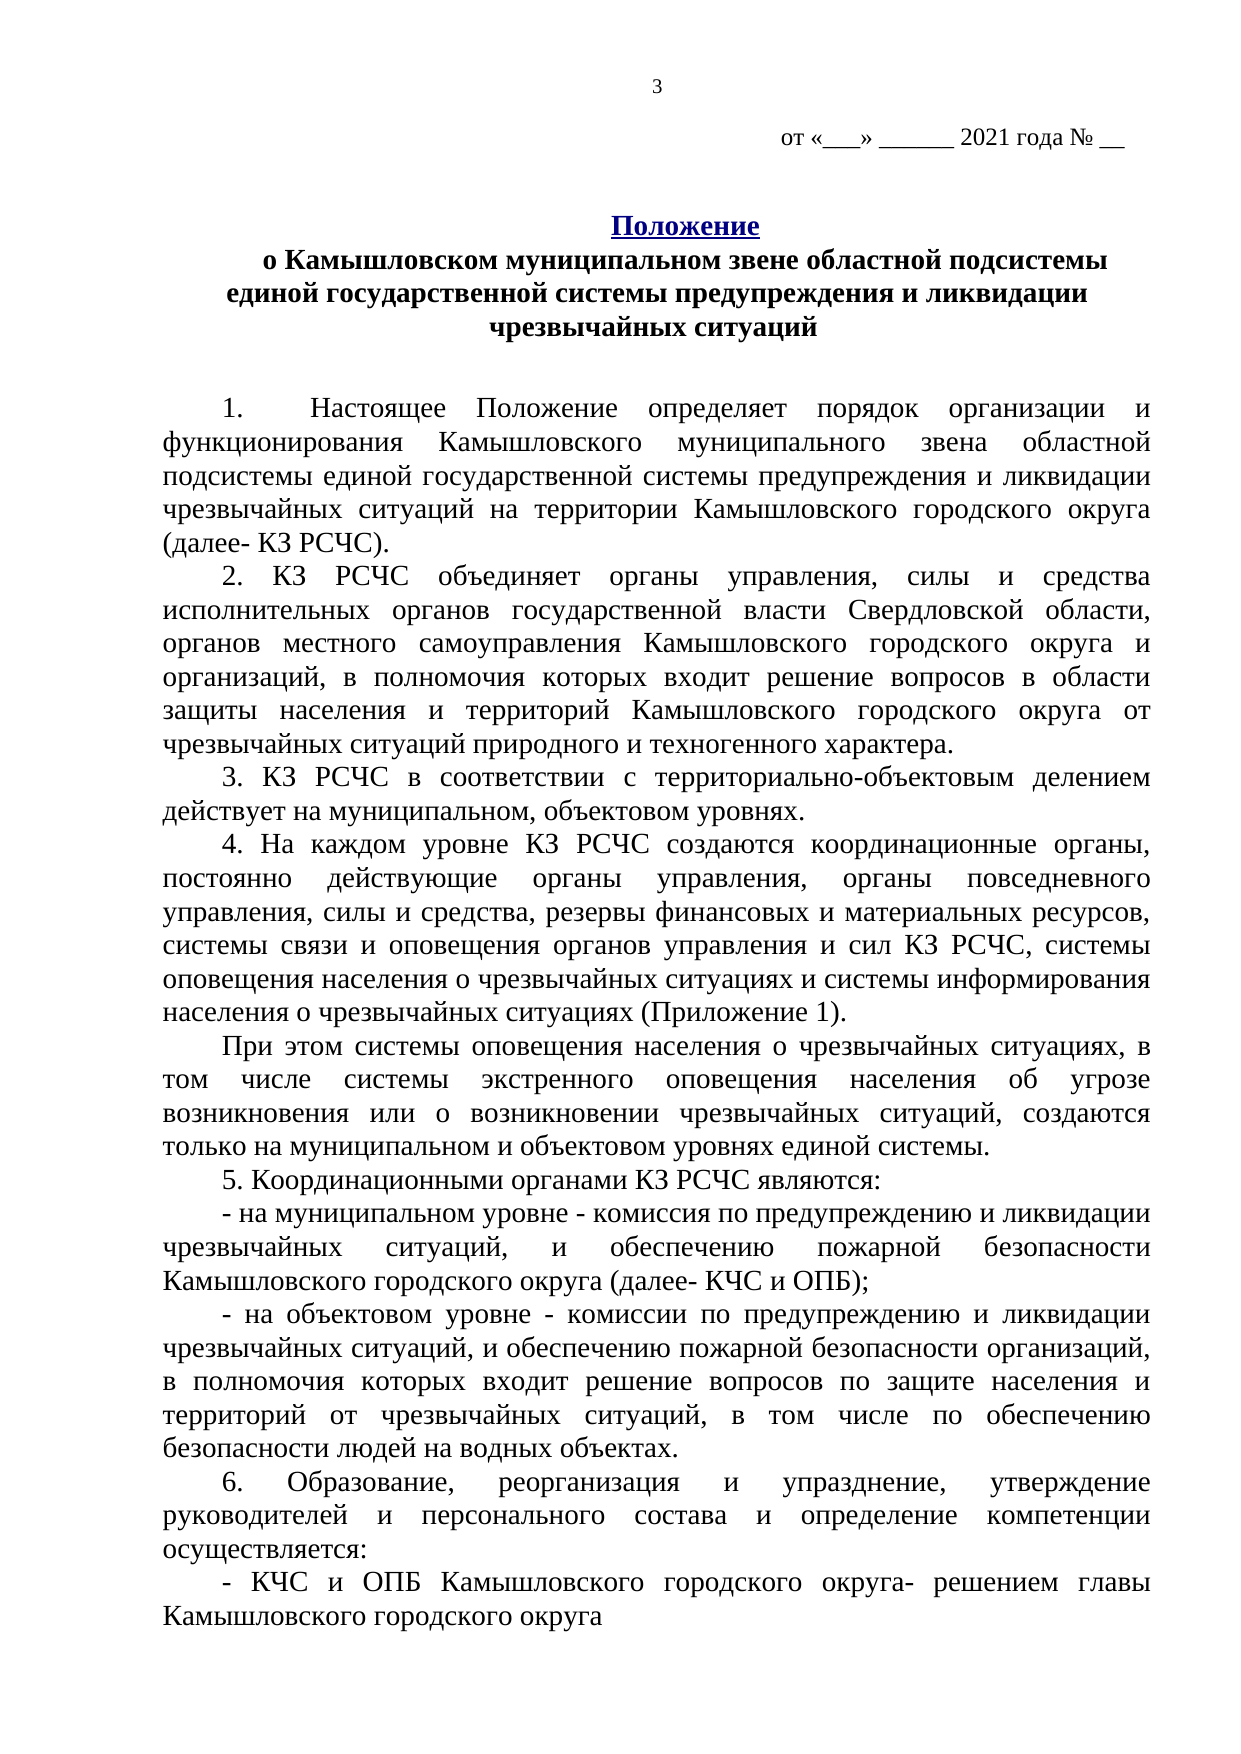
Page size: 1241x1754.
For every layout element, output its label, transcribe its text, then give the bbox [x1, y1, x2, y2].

text 6. Образование, реорганизация и упразднение, утверждение руководителей и персонального состава и определение компетенции осуществляется: [162, 1464, 1152, 1564]
text - КЧС и ОПБ Камышловского городского округа- решением главы Камышловского городского округа [162, 1564, 1152, 1632]
text от «___» ______ 2021 года № __ [753, 122, 1152, 151]
text 5. Координационными органами КЗ РСЧС являются: [162, 1162, 1152, 1196]
text - на муниципальном уровне - комиссия по предупреждению и ликвидации чрезвычайных ситуаций, и обеспечению пожарной безопасности Камышловского городского округа (далее- КЧС и ОПБ); [162, 1196, 1152, 1296]
text При этом системы оповещения населения о чрезвычайных ситуациях, в том числе системы экстренного оповещения населения об угрозе возникновения или о возникновении чрезвычайных ситуаций, создаются только на муниципальном и объектовом уровнях единой системы. [162, 1028, 1152, 1162]
text 1. Настоящее Положение определяет порядок организации и функционирования Камышловского муниципального звена областной подсистемы единой государственной системы предупреждения и ликвидации чрезвычайных ситуаций на территории Камышловского городского округа (далее- КЗ РСЧС). [162, 391, 1152, 558]
text о Камышловском муниципальном звене областной подсистемы единой государственной системы предупреждения и ликвидации чрезвычайных ситуаций [162, 242, 1152, 342]
text 4. На каждом уровне КЗ РСЧС создаются координационные органы, постоянно действующие органы управления, органы повседневного управления, силы и средства, резервы финансовых и материальных ресурсов, системы связи и оповещения органов управления и сил КЗ РСЧС, системы оповещения населения о чрезвычайных ситуациях и системы информирования населения о чрезвычайных ситуациях (Приложение 1). [162, 827, 1152, 1028]
text 3. КЗ РСЧС в соответствии с территориально-объектовым делением действует на муниципальном, объектовом уровнях. [162, 759, 1152, 827]
text - на объектовом уровне - комиссии по предупреждению и ликвидации чрезвычайных ситуаций, и обеспечению пожарной безопасности организаций, в полномочия которых входит решение вопросов по защите населения и территорий от чрезвычайных ситуаций, в том числе по обеспечению безопасности людей на водных объектах. [162, 1296, 1152, 1464]
text Положение [162, 208, 1152, 242]
text 2. КЗ РСЧС объединяет органы управления, силы и средства исполнительных органов государственной власти Свердловской области, органов местного самоуправления Камышловского городского округа и организаций, в полномочия которых входит решение вопросов в области защиты населения и территорий Камышловского городского округа от чрезвычайных ситуаций природного и техногенного характера. [162, 558, 1152, 759]
